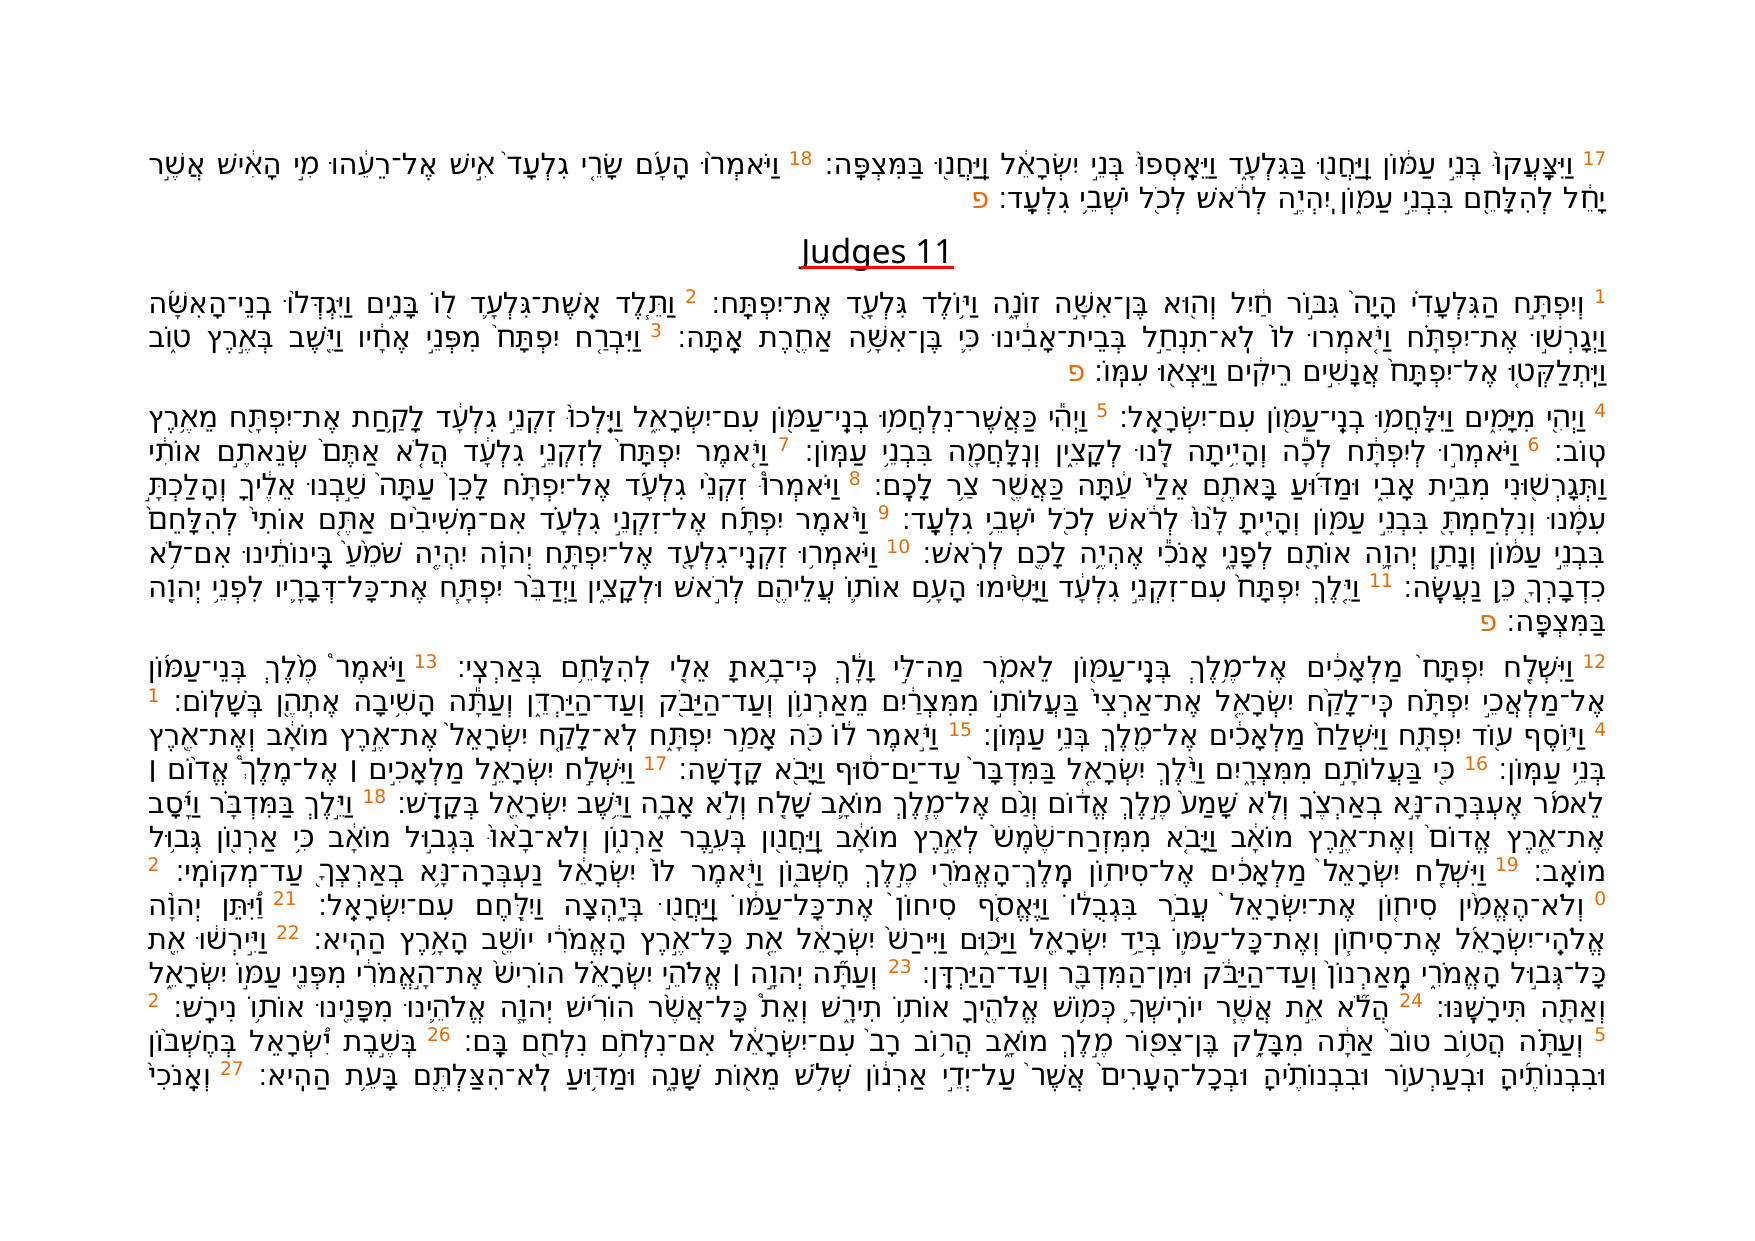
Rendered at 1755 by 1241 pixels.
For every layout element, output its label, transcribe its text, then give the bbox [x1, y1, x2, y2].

text 4 וַיְהִ֖י מִיָּמִ֑ים וַיִּלָּחֲמ֥וּ בְנֵֽי־עַמּ֖וֹן עִם־יִשְׂרָאֵֽל׃ ‬‬‬‬5 וַיְהִ֕י כַּאֲשֶׁר־נִלְחֲמ֥וּ בְנֵֽי־עַמּ֖וֹן עִם־יִשְׂרָאֵ֑ל וַיֵּֽלְכוּ֙ זִקְנֵ֣י גִלְעָ֔ד לָקַ֥חַת אֶת־יִפְתָּ֖ח מֵאֶ֥רֶץ טֽוֹב׃ ‬‬‬‬6 וַיֹּאמְר֣וּ לְיִפְתָּ֔ח לְכָ֕ה וְהָיִ֥יתָה לָּ֖נוּ לְקָצִ֑ין וְנִֽלָּחֲמָ֖ה בִּבְנֵ֥י עַמּֽוֹן׃ ‬‬‬‬7 וַיֹּ֤אמֶר יִפְתָּח֙ לְזִקְנֵ֣י גִלְעָ֔ד הֲלֹ֤א אַתֶּם֙ שְׂנֵאתֶ֣ם אוֹתִ֔י וַתְּגָרְשׁ֖וּנִי מִבֵּ֣ית אָבִ֑י וּמַדּ֜וּעַ בָּאתֶ֤ם אֵלַי֙ עַ֔תָּה כַּאֲשֶׁ֖ר צַ֥ר לָכֶֽם׃ ‬‬‬‬8 וַיֹּאמְרוּ֩ זִקְנֵ֨י גִלְעָ֜ד אֶל־יִפְתָּ֗ח לָכֵן֙ עַתָּה֙ שַׁ֣בְנוּ אֵלֶ֔יךָ וְהָלַכְתָּ֣ עִמָּ֔נוּ וְנִלְחַמְתָּ֖ בִּבְנֵ֣י עַמּ֑וֹן וְהָיִ֤יתָ לָּ֙נוּ֙ לְרֹ֔אשׁ לְכֹ֖ל יֹשְׁבֵ֥י גִלְעָֽד׃ ‬‬‬‬9 וַיֹּ֨אמֶר יִפְתָּ֜ח אֶל־זִקְנֵ֣י גִלְעָ֗ד אִם־מְשִׁיבִ֨ים אַתֶּ֤ם אוֹתִי֙ לְהִלָּחֵם֙ בִּבְנֵ֣י עַמּ֔וֹן וְנָתַ֧ן יְהוָ֛ה אוֹתָ֖ם לְפָנָ֑י אָנֹכִ֕י אֶהְיֶ֥ה לָכֶ֖ם לְרֹֽאשׁ׃ ‬‬‬‬10 וַיֹּאמְר֥וּ זִקְנֵֽי־גִלְעָ֖ד אֶל־יִפְתָּ֑ח יְהוָ֗ה יִהְיֶ֤ה שֹׁמֵ֙עַ֙ בֵּֽינוֹתֵ֔ינוּ אִם־לֹ֥א כִדְבָרְךָ֖ כֵּ֥ן נַעֲשֶֽׂה׃ ‬‬‬‬11 וַיֵּ֤לֶךְ יִפְתָּח֙ עִם־זִקְנֵ֣י גִלְעָ֔ד וַיָּשִׂ֨ימוּ הָעָ֥ם אוֹת֛וֹ עֲלֵיהֶ֖ם לְרֹ֣אשׁ וּלְקָצִ֑ין וַיְדַבֵּ֨ר יִפְתָּ֧ח אֶת־כָּל־דְּבָרָ֛יו לִפְנֵ֥י יְהוָ֖ה בַּמִּצְפָּֽה׃ פ ‬‬‬‬‬‬‬‬‬‬‬‬ [148, 400, 1606, 638]
text Judges 11 [148, 228, 1606, 273]
text 17 וַיִּצָּֽעֲקוּ֙ בְּנֵ֣י עַמּ֔וֹן וַֽיַּחֲנ֖וּ בַּגִּלְעָ֑ד וַיֵּאָֽסְפוּ֙ בְּנֵ֣י יִשְׂרָאֵ֔ל וַֽיַּחֲנ֖וּ בַּמִּצְפָּֽה׃ ‬‬‬‬18 וַיֹּאמְר֨וּ הָעָ֜ם שָׂרֵ֤י גִלְעָד֙ אִ֣ישׁ אֶל־רֵעֵ֔הוּ מִ֣י הָאִ֔ישׁ אֲשֶׁ֣ר יָחֵ֔ל לְהִלָּחֵ֖ם בִּבְנֵ֣י עַמּ֑וֹן יִֽהְיֶ֣ה לְרֹ֔אשׁ לְכֹ֖ל יֹשְׁבֵ֥י גִלְעָֽד׃ פ ‬‬‬‬‬‬ [148, 148, 1606, 216]
text 1 וְיִפְתָּ֣ח הַגִּלְעָדִ֗י הָיָה֙ גִּבּ֣וֹר חַ֔יִל וְה֖וּא בֶּן־אִשָּׁ֣ה זוֹנָ֑ה וַיּ֥וֹלֶד גִּלְעָ֖ד אֶת־יִפְתָּֽח׃ 2 וַתֵּ֧לֶד אֵֽשֶׁת־גִּלְעָ֛ד ל֖וֹ בָּנִ֑ים וַיִּגְדְּל֨וּ בְֽנֵי־הָאִשָּׁ֜ה וַיְגָרְשׁ֣וּ אֶת־יִפְתָּ֗ח וַיֹּ֤אמְרוּ לוֹ֙ לֹֽא־תִנְחַ֣ל בְּבֵית־אָבִ֔ינוּ כִּ֛י בֶּן־אִשָּׁ֥ה אַחֶ֖רֶת אָֽתָּה׃ ‬‬‬‬3 וַיִּבְרַ֤ח יִפְתָּח֙ מִפְּנֵ֣י אֶחָ֔יו וַיֵּ֖שֶׁב בְּאֶ֣רֶץ ט֑וֹב וַיִּֽתְלַקְּט֤וּ אֶל־יִפְתָּח֙ אֲנָשִׁ֣ים רֵיקִ֔ים וַיֵּצְא֖וּ עִמּֽוֹ׃ פ ‬‬‬‬‬‬ [148, 286, 1606, 388]
text 12 וַיִּשְׁלַ֤ח יִפְתָּח֙ מַלְאָכִ֔ים אֶל־מֶ֥לֶךְ בְּנֵֽי־עַמּ֖וֹן לֵאמֹ֑ר מַה־לִּ֣י וָלָ֔ךְ כִּֽי־בָ֥אתָ אֵלַ֖י לְהִלָּחֵ֥ם בְּאַרְצִֽי׃ ‬‬‬‬13 וַיֹּאמֶר֩ מֶ֨לֶךְ בְּנֵי־עַמּ֜וֹן אֶל־מַלְאֲכֵ֣י יִפְתָּ֗ח כִּֽי־לָקַ֨ח יִשְׂרָאֵ֤ל אֶת־אַרְצִי֙ בַּעֲלוֹת֣וֹ מִמִּצְרַ֔יִם מֵאַרְנ֥וֹן וְעַד־הַיַּבֹּ֖ק וְעַד־הַיַּרְדֵּ֑ן וְעַתָּ֕ה הָשִׁ֥יבָה אֶתְהֶ֖ן בְּשָׁלֽוֹם׃ ‬‬‬‬14 וַיּ֥וֹסֶף ע֖וֹד יִפְתָּ֑ח וַיִּשְׁלַח֙ מַלְאָכִ֔ים אֶל־מֶ֖לֶךְ בְּנֵ֥י עַמּֽוֹן׃ ‬‬‬‬15 וַיֹּ֣אמֶר ל֔וֹ כֹּ֖ה אָמַ֣ר יִפְתָּ֑ח לֹֽא־לָקַ֤ח יִשְׂרָאֵל֙ אֶת־אֶ֣רֶץ מוֹאָ֔ב וְאֶת־אֶ֖רֶץ בְּנֵ֥י עַמּֽוֹן׃ ‬‬‬‬16 כִּ֖י בַּעֲלוֹתָ֣ם מִמִּצְרָ֑יִם וַיֵּ֨לֶךְ יִשְׂרָאֵ֤ל בַּמִּדְבָּר֙ עַד־יַם־ס֔וּף וַיָּבֹ֖א קָדֵֽשָׁה׃ ‬‬‬‬17 וַיִּשְׁלַ֣ח יִשְׂרָאֵ֣ל מַלְאָכִ֣ים ׀ אֶל־מֶלֶךְ֩ אֱד֨וֹם ׀ לֵאמֹ֜ר אֶעְבְּרָה־נָּ֣א בְאַרְצֶ֗ךָ וְלֹ֤א שָׁמַע֙ מֶ֣לֶךְ אֱד֔וֹם וְגַ֨ם אֶל־מֶ֧לֶךְ מוֹאָ֛ב שָׁלַ֖ח וְלֹ֣א אָבָ֑ה וַיֵּ֥שֶׁב יִשְׂרָאֵ֖ל בְּקָדֵֽשׁ׃ ‬‬‬‬18 וַיֵּ֣לֶךְ בַּמִּדְבָּ֗ר וַיָּ֜סָב אֶת־אֶ֤רֶץ אֱדוֹם֙ וְאֶת־אֶ֣רֶץ מוֹאָ֔ב וַיָּבֹ֤א מִמִּזְרַח־שֶׁ֙מֶשׁ֙ לְאֶ֣רֶץ מוֹאָ֔ב וַֽיַּחֲנ֖ו‬‏ן בְּעֵ֣בֶר אַרְנ֑וֹן וְלֹא־בָ֙אוּ֙ בִּגְב֣וּל מוֹאָ֔ב כִּ֥י אַרְנ֖וֹן גְּב֥וּל מוֹאָֽב׃ ‬‬‬‬‬19 וַיִּשְׁלַ֤ח יִשְׂרָאֵל֙ מַלְאָכִ֔ים אֶל־סִיח֥וֹן מֶֽלֶךְ־הָאֱמֹרִ֖י מֶ֣לֶךְ חֶשְׁבּ֑וֹן וַיֹּ֤אמֶר לוֹ֙ יִשְׂרָאֵ֔ל נַעְבְּרָה־נָּ֥א בְאַרְצְךָ֖ עַד־מְקוֹמִֽי׃ ‬‬‬‬20 וְלֹא־הֶאֱמִ֨ין סִיח֤וֹן אֶת־יִשְׂרָאֵל֙ עֲבֹ֣ר בִּגְבֻל֔וֹ וַיֶּאֱסֹ֤ף סִיחוֹן֙ אֶת־כָּל־עַמּ֔וֹ וַֽיַּחֲנ֖וּ בְּיָ֑הְצָה וַיִלָּ֖חֶם עִם־יִשְׂרָאֵֽל׃ ‬‬‬‬21 וַ֠יִּתֵּן יְהוָ֨ה אֱלֹהֵֽי־יִשְׂרָאֵ֜ל אֶת־סִיח֧וֹן וְאֶת־כָּל־עַמּ֛וֹ בְּיַ֥ד יִשְׂרָאֵ֖ל וַיַּכּ֑וּם וַיִּירַשׁ֙ יִשְׂרָאֵ֔ל אֵ֚ת כָּל־אֶ֣רֶץ הָאֱמֹרִ֔י יוֹשֵׁ֖ב הָאָ֥רֶץ הַהִֽיא׃ ‬‬‬‬22 וַיִּ֣ירְשׁ֔וּ אֵ֖ת כָּל־גְּב֣וּל הָאֱמֹרִ֑י מֵֽאַרְנוֹן֙ וְעַד־הַיַּבֹּ֔ק וּמִן־הַמִּדְבָּ֖ר וְעַד־הַיַּרְדֵּֽן׃ ‬‬‬‬23 וְעַתָּ֞ה יְהוָ֣ה ׀ אֱלֹהֵ֣י יִשְׂרָאֵ֗ל הוֹרִישׁ֙ אֶת־הָ֣אֱמֹרִ֔י מִפְּנֵ֖י עַמּ֣וֹ יִשְׂרָאֵ֑ל וְאַתָּ֖ה תִּירָשֶֽׁנּוּ׃ ‬‬‬‬24 הֲלֹ֞א אֵ֣ת אֲשֶׁ֧ר יוֹרִֽישְׁךָ֛ כְּמ֥וֹשׁ אֱלֹהֶ֖יךָ אוֹת֥וֹ תִירָ֑שׁ וְאֵת֩ כָּל־אֲשֶׁ֨ר הוֹרִ֜ישׁ יְהוָ֧ה אֱלֹהֵ֛ינוּ מִפָּנֵ֖ינוּ אוֹת֥וֹ נִירָֽשׁ׃ ‬‬‬‬25 וְעַתָּ֗ה הֲט֥וֹב טוֹב֙ אַתָּ֔ה מִבָּלָ֥ק בֶּן־צִפּ֖וֹר מֶ֣לֶךְ מוֹאָ֑ב הֲר֥וֹב רָב֙ עִם־יִשְׂרָאֵ֔ל אִם־נִלְחֹ֥ם נִלְחַ֖ם בָּֽם׃ ‬‬‬‬26 בְּשֶׁ֣בֶת יִ֠שְׂרָאֵל בְּחֶשְׁבּ֨וֹן וּבִבְנוֹתֶ֜יהָ וּבְעַרְע֣וֹר וּבִבְנוֹתֶ֗יהָ וּבְכָל־הֶֽעָרִים֙ אֲשֶׁר֙ עַל־יְדֵ֣י אַרְנ֔וֹן שְׁלֹ֥שׁ מֵא֖וֹת שָׁנָ֑ה וּמַדּ֥וּעַ לֹֽא־הִצַּלְתֶּ֖ם בָּעֵ֥ת הַהִֽיא׃ ‬‬‬‬27 וְאָֽנֹכִי֙ לֹֽא־חָטָ֣אתִי לָ֔ךְ וְאַתָּ֞ה עֹשֶׂ֥ה אִתִּ֛י רָעָ֖ה לְהִלָּ֣חֶם בִּ֑י יִשְׁפֹּ֨ט יְהוָ֤ה הַשֹּׁפֵט֙ הַיּ֔וֹם בֵּ֚ין בְּנֵ֣י יִשְׂרָאֵ֔ל וּבֵ֖ין בְּנֵ֥י עַמּֽוֹן׃ ‬‬‬‬28 וְלֹ֣א שָׁמַ֔ע מֶ֖לֶךְ בְּנֵ֣י עַמּ֑וֹן אֶל־דִּבְרֵ֣י יִפְתָּ֔ח אֲשֶׁ֥ר שָׁלַ֖ח אֵלָֽיו׃ פ ‬‬‬‬‬‬‬‬‬‬‬‬‬‬‬‬‬‬‬‬‬ [148, 651, 1606, 1092]
